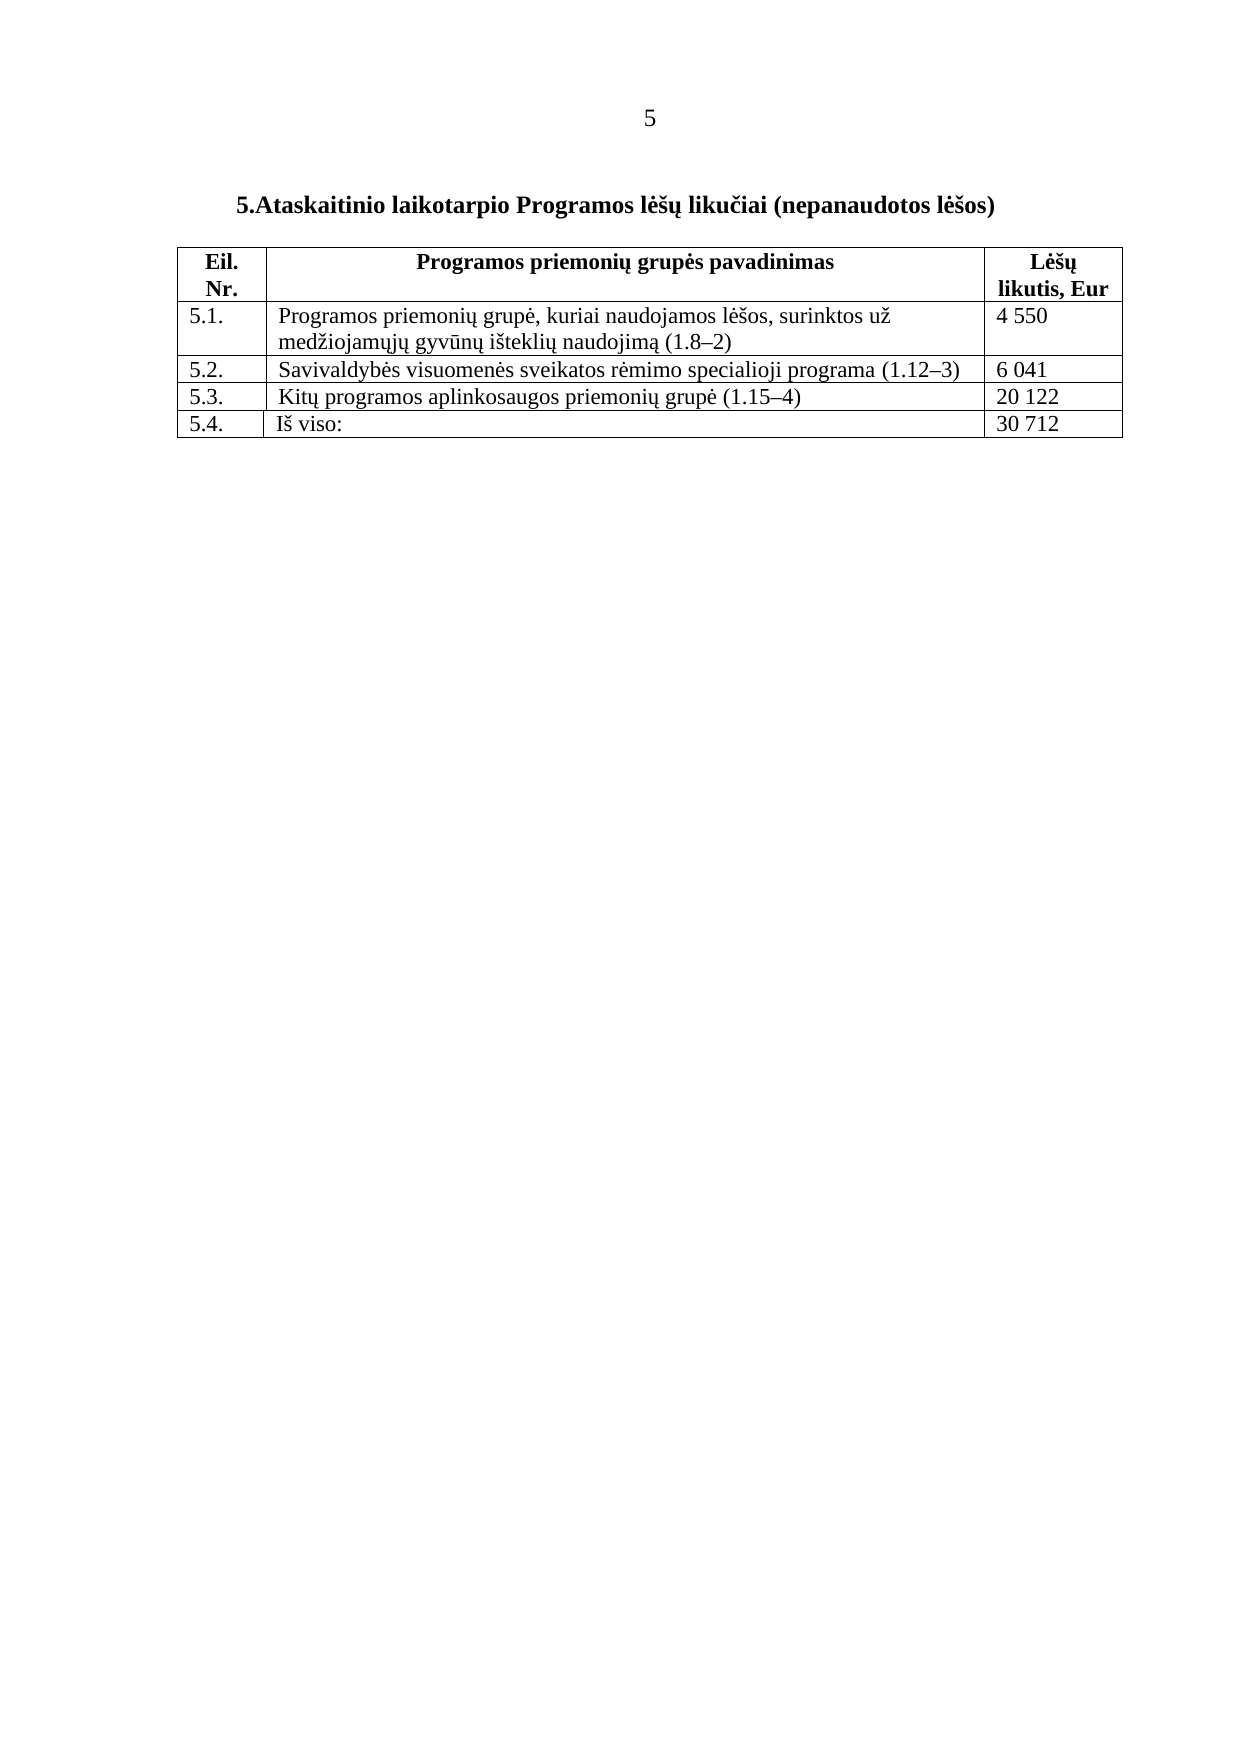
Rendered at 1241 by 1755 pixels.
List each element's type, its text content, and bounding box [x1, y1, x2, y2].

table_cell 5.1. [178, 302, 266, 355]
table_cell 6 041 [985, 356, 1122, 382]
text 5.Ataskaitinio laikotarpio Programos lėšų likučiai (nepanaudotos lėšos) [177, 190, 1122, 218]
table_cell Programos priemonių grupė, kuriai naudojamos lėšos, surinktos už medžiojamųjų gyvūnų išteklių naudojimą (1.8–2) [267, 302, 984, 355]
table_cell 5.3. [178, 383, 266, 409]
table_cell Kitų programos aplinkosaugos priemonių grupė (1.15–4) [267, 383, 984, 409]
table_cell 5.4. [178, 411, 263, 437]
table_cell 30 712 [985, 411, 1122, 437]
table_cell Savivaldybės visuomenės sveikatos rėmimo specialioji programa (1.12–3) [267, 356, 984, 382]
table_cell Iš viso: [264, 411, 984, 437]
table_cell 20 122 [985, 383, 1122, 409]
table_header Lėšų likutis, Eur [985, 248, 1122, 301]
table_cell 5.2. [178, 356, 266, 382]
table_header Programos priemonių grupės pavadinimas [267, 248, 984, 301]
table_header Eil. Nr. [178, 248, 266, 301]
table_cell 4 550 [985, 302, 1122, 355]
